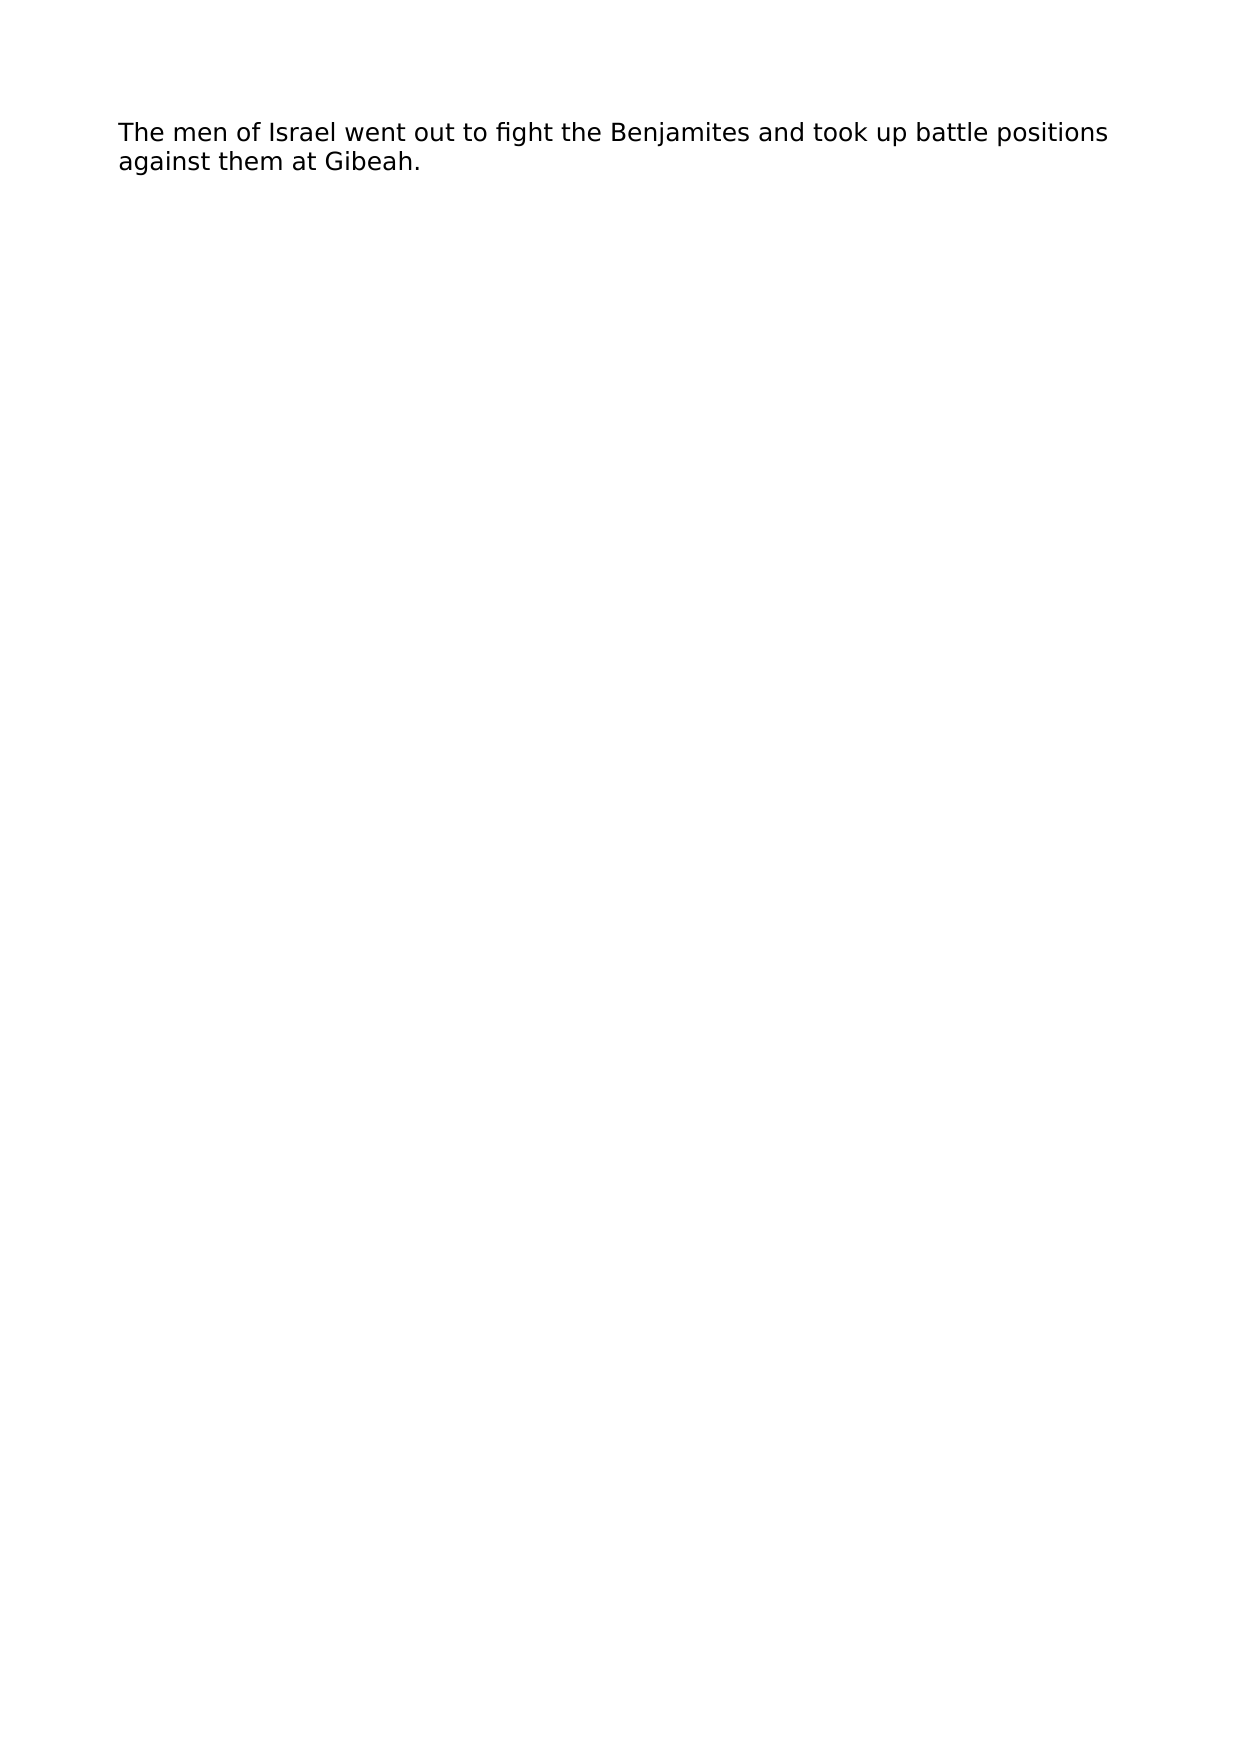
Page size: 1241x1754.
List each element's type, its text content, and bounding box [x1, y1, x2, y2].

text The men of Israel went out to fight the Benjamites and took up battle positions against them at Gibeah. [118, 118, 1122, 176]
